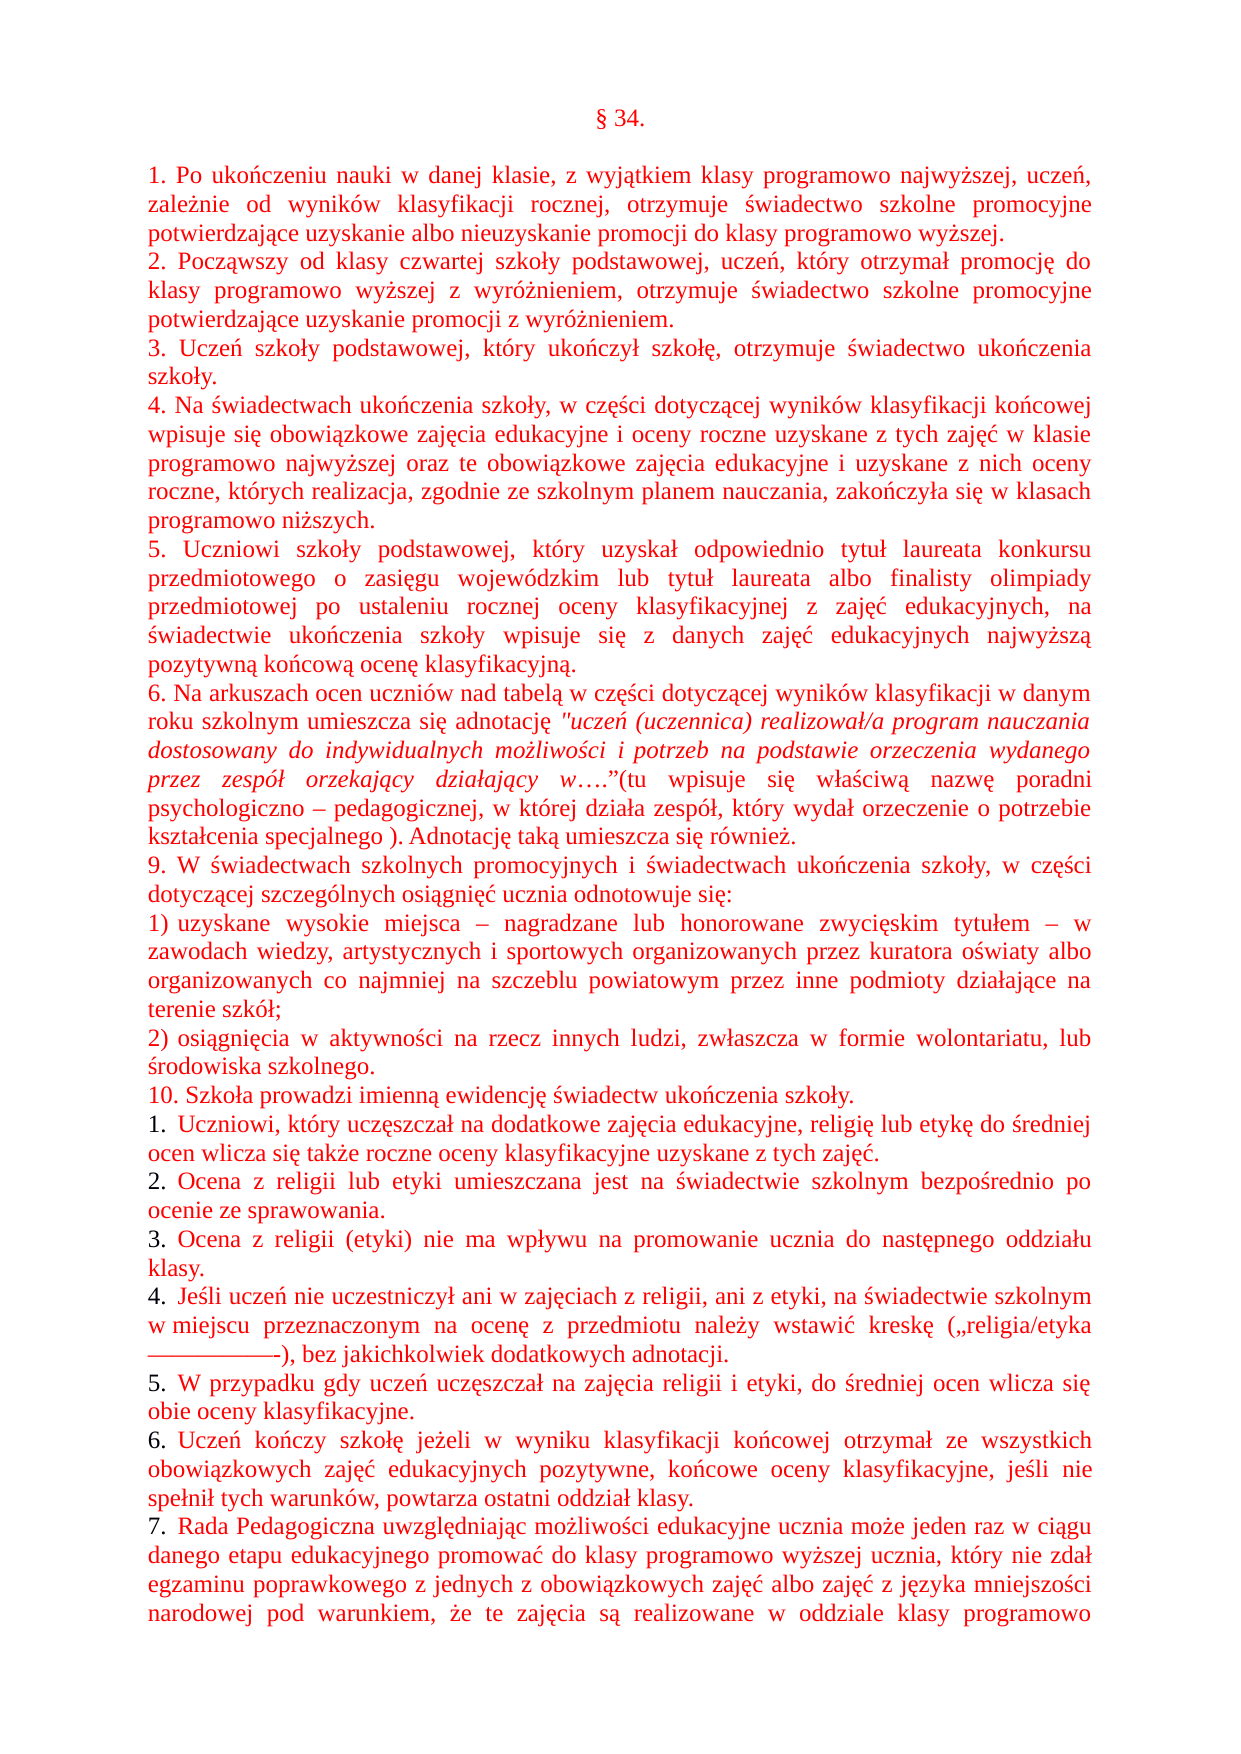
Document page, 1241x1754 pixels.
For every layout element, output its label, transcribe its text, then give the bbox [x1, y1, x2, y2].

text 2. Począwszy od klasy czwartej szkoły podstawowej, uczeń, który otrzymał promocję do klasy programowo wyższej z wyróżnieniem, otrzymuje świadectwo szkolne promocyjne potwierdzające uzyskanie promocji z wyróżnieniem. [148, 246, 1092, 333]
list Jeśli uczeń nie uczestniczył ani w zajęciach z religii, ani z etyki, na świadectwie szkolnym w miejscu przeznaczonym na ocenę z przedmiotu należy wstawić kreskę („religia/etyka —————-), bez jakichkolwiek dodatkowych adnotacji. [148, 1281, 1092, 1368]
list Uczeń kończy szkołę jeżeli w wyniku klasyfikacji końcowej otrzymał ze wszystkich obowiązkowych zajęć edukacyjnych pozytywne, końcowe oceny klasyfikacyjne, jeśli nie spełnił tych warunków, powtarza ostatni oddział klasy. [148, 1425, 1092, 1511]
list Ocena z religii (etyki) nie ma wpływu na promowanie ucznia do następnego oddziału klasy. [148, 1224, 1092, 1281]
text 1. Po ukończeniu nauki w danej klasie, z wyjątkiem klasy programowo najwyższej, uczeń, zależnie od wyników klasyfikacji rocznej, otrzymuje świadectwo szkolne promocyjne potwierdzające uzyskanie albo nieuzyskanie promocji do klasy programowo wyższej. [148, 160, 1092, 246]
list osiągnięcia w aktywności na rzecz innych ludzi, zwłaszcza w formie wolontariatu, lub środowiska szkolnego. [148, 1023, 1092, 1080]
text 10. Szkoła prowadzi imienną ewidencję świadectw ukończenia szkoły. [148, 1080, 1092, 1109]
list Ocena z religii lub etyki umieszczana jest na świadectwie szkolnym bezpośrednio po ocenie ze sprawowania. [148, 1166, 1092, 1224]
list uzyskane wysokie miejsca – nagradzane lub honorowane zwycięskim tytułem – w zawodach wiedzy, artystycznych i sportowych organizowanych przez kuratora oświaty albo organizowanych co najmniej na szczeblu powiatowym przez inne podmioty działające na terenie szkół; [148, 908, 1092, 1023]
list W przypadku gdy uczeń uczęszczał na zajęcia religii i etyki, do średniej ocen wlicza się obie oceny klasyfikacyjne. [148, 1368, 1092, 1425]
text 9. W świadectwach szkolnych promocyjnych i świadectwach ukończenia szkoły, w części dotyczącej szczególnych osiągnięć ucznia odnotowuje się: [148, 850, 1092, 908]
text 6. Na arkuszach ocen uczniów nad tabelą w części dotyczącej wyników klasyfikacji w danym roku szkolnym umieszcza się adnotację "uczeń (uczennica) realizował/a program nauczania dostosowany do indywidualnych możliwości i potrzeb na podstawie orzeczenia wydanego przez zespół orzekający działający w….”(tu wpisuje się właściwą nazwę poradni psychologiczno – pedagogicznej, w której działa zespół, który wydał orzeczenie o potrzebie kształcenia specjalnego ). Adnotację taką umieszcza się również. [148, 678, 1092, 850]
text 5. Uczniowi szkoły podstawowej, który uzyskał odpowiednio tytuł laureata konkursu przedmiotowego o zasięgu wojewódzkim lub tytuł laureata albo finalisty olimpiady przedmiotowej po ustaleniu rocznej oceny klasyfikacyjnej z zajęć edukacyjnych, na świadectwie ukończenia szkoły wpisuje się z danych zajęć edukacyjnych najwyższą pozytywną końcową ocenę klasyfikacyjną. [148, 534, 1092, 678]
text 3. Uczeń szkoły podstawowej, który ukończył szkołę, otrzymuje świadectwo ukończenia szkoły. [148, 333, 1092, 390]
list Rada Pedagogiczna uwzględniając możliwości edukacyjne ucznia może jeden raz w ciągu danego etapu edukacyjnego promować do klasy programowo wyższej ucznia, który nie zdał egzaminu poprawkowego z jednych z obowiązkowych zajęć albo zajęć z języka mniejszości narodowej pod warunkiem, że te zajęcia są realizowane w oddziale klasy programowo [148, 1511, 1092, 1626]
text § 34. [148, 103, 1092, 131]
list Uczniowi, który uczęszczał na dodatkowe zajęcia edukacyjne, religię lub etykę do średniej ocen wlicza się także roczne oceny klasyfikacyjne uzyskane z tych zajęć. [148, 1109, 1092, 1166]
text 4. Na świadectwach ukończenia szkoły, w części dotyczącej wyników klasyfikacji końcowej wpisuje się obowiązkowe zajęcia edukacyjne i oceny roczne uzyskane z tych zajęć w klasie programowo najwyższej oraz te obowiązkowe zajęcia edukacyjne i uzyskane z nich oceny roczne, których realizacja, zgodnie ze szkolnym planem nauczania, zakończyła się w klasach programowo niższych. [148, 390, 1092, 534]
